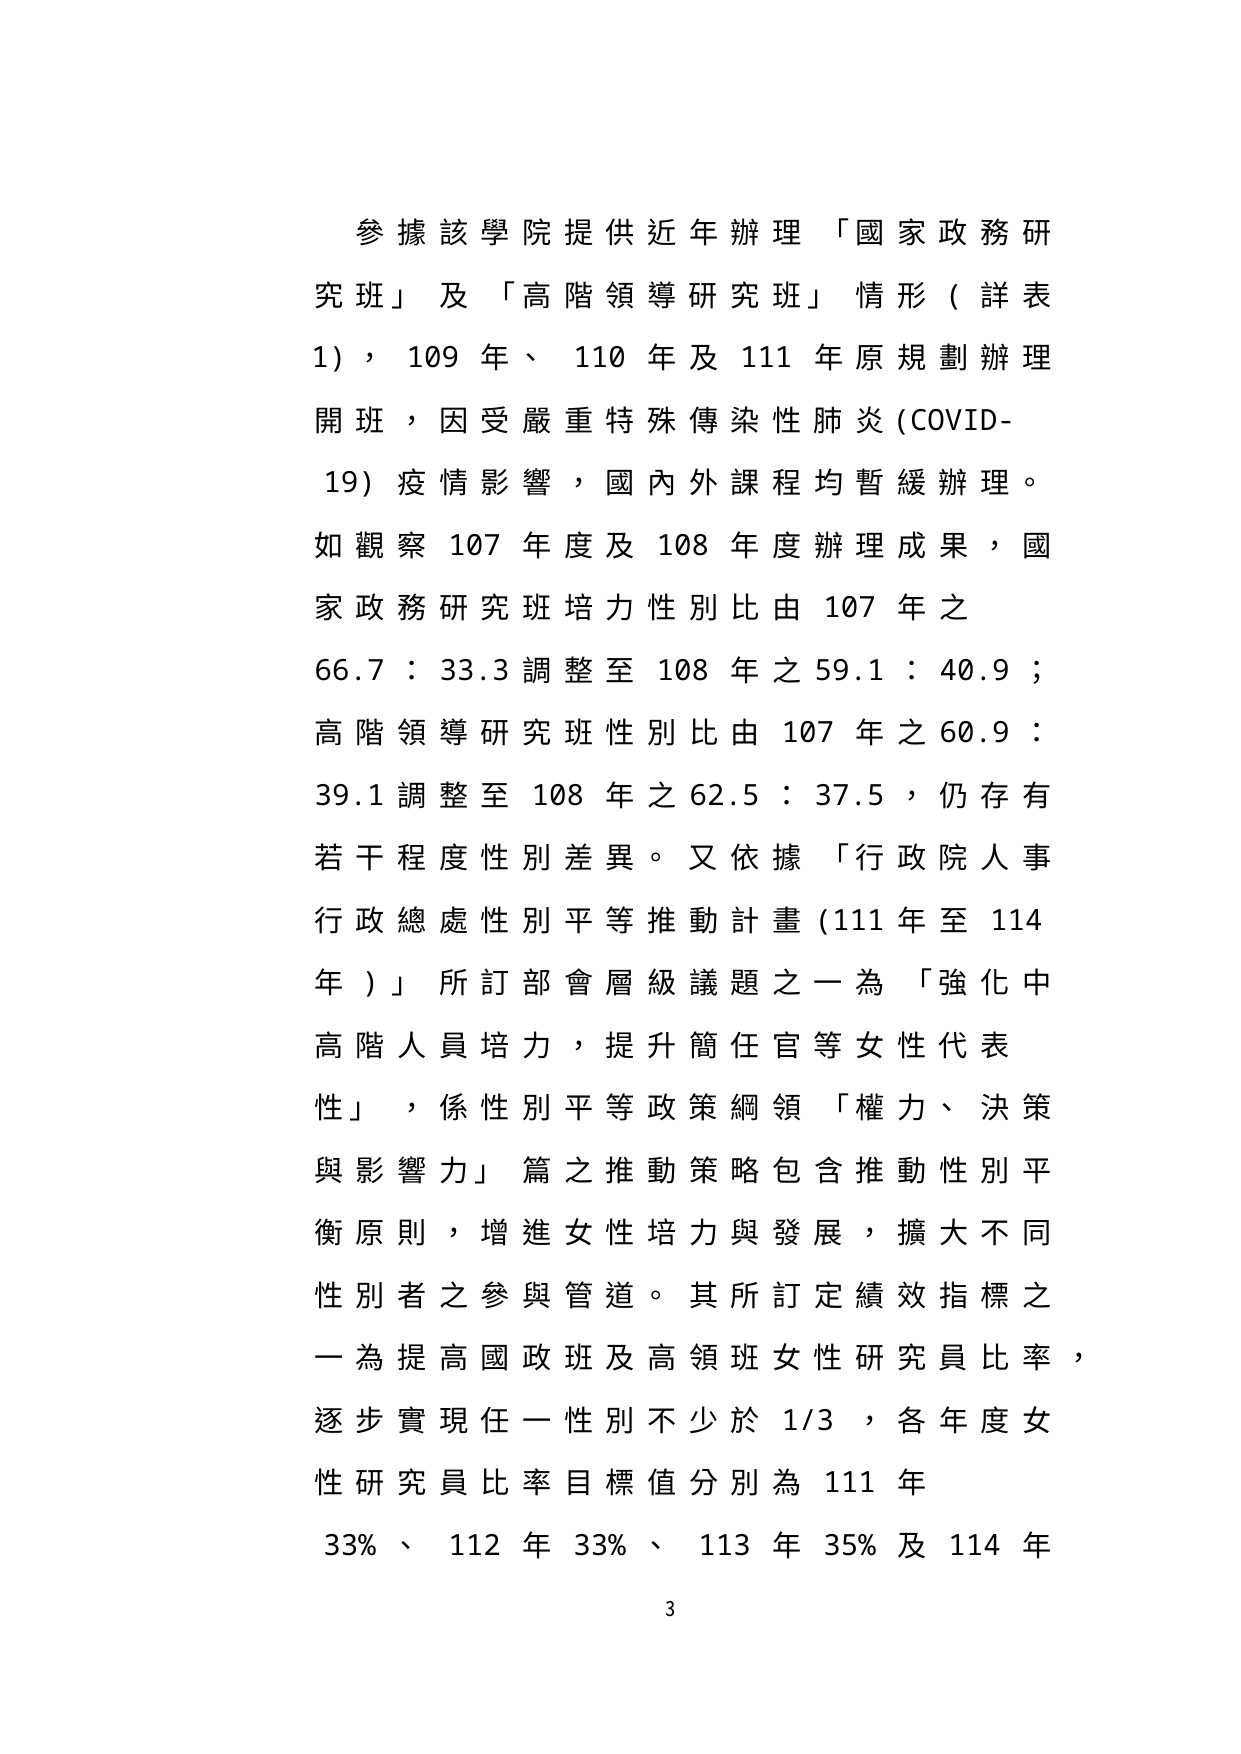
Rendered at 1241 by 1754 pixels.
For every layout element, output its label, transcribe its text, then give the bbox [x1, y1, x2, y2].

text 參據該學院提供近年辦理「國家政務研究班」及「高階領導研究班」情形(詳表1)，109年、110年及111年原規劃辦理開班，因受嚴重特殊傳染性肺炎(COVID-19)疫情影響，國內外課程均暫緩辦理。如觀察107年度及108年度辦理成果，國家政務研究班培力性別比由107年之66.7：33.3調整至108年之59.1：40.9；高階領導研究班性別比由107年之60.9：39.1調整至108年之62.5：37.5，仍存有若干程度性別差異。又依據「行政院人事行政總處性別平等推動計畫(111年至114年)」所訂部會層級議題之一為「強化中高階人員培力，提升簡任官等女性代表性」，係性別平等政策綱領「權力、決策與影響力」篇之推動策略包含推動性別平衡原則，增進女性培力與發展，擴大不同性別者之參與管道。其所訂定績效指標之一為提高國政班及高領班女性研究員比率，逐步實現任一性別不少於1/3，各年度女性研究員比率目標值分別為111年33%、112年33%、113年35%及114年35%，具體作法包括：函請各主管機關推薦人選時，以女性為優先；遴選時，注意任一性別不得少於1/3。惟參據前述107年及108年辦理結果，女性學員比率均已逾33%，該計畫所訂目標值容欠積極性，恐未能有效發揮強化中高階女性培力之政策效益，允宜有滾動調整機制。 [271, 189, 1058, 1564]
